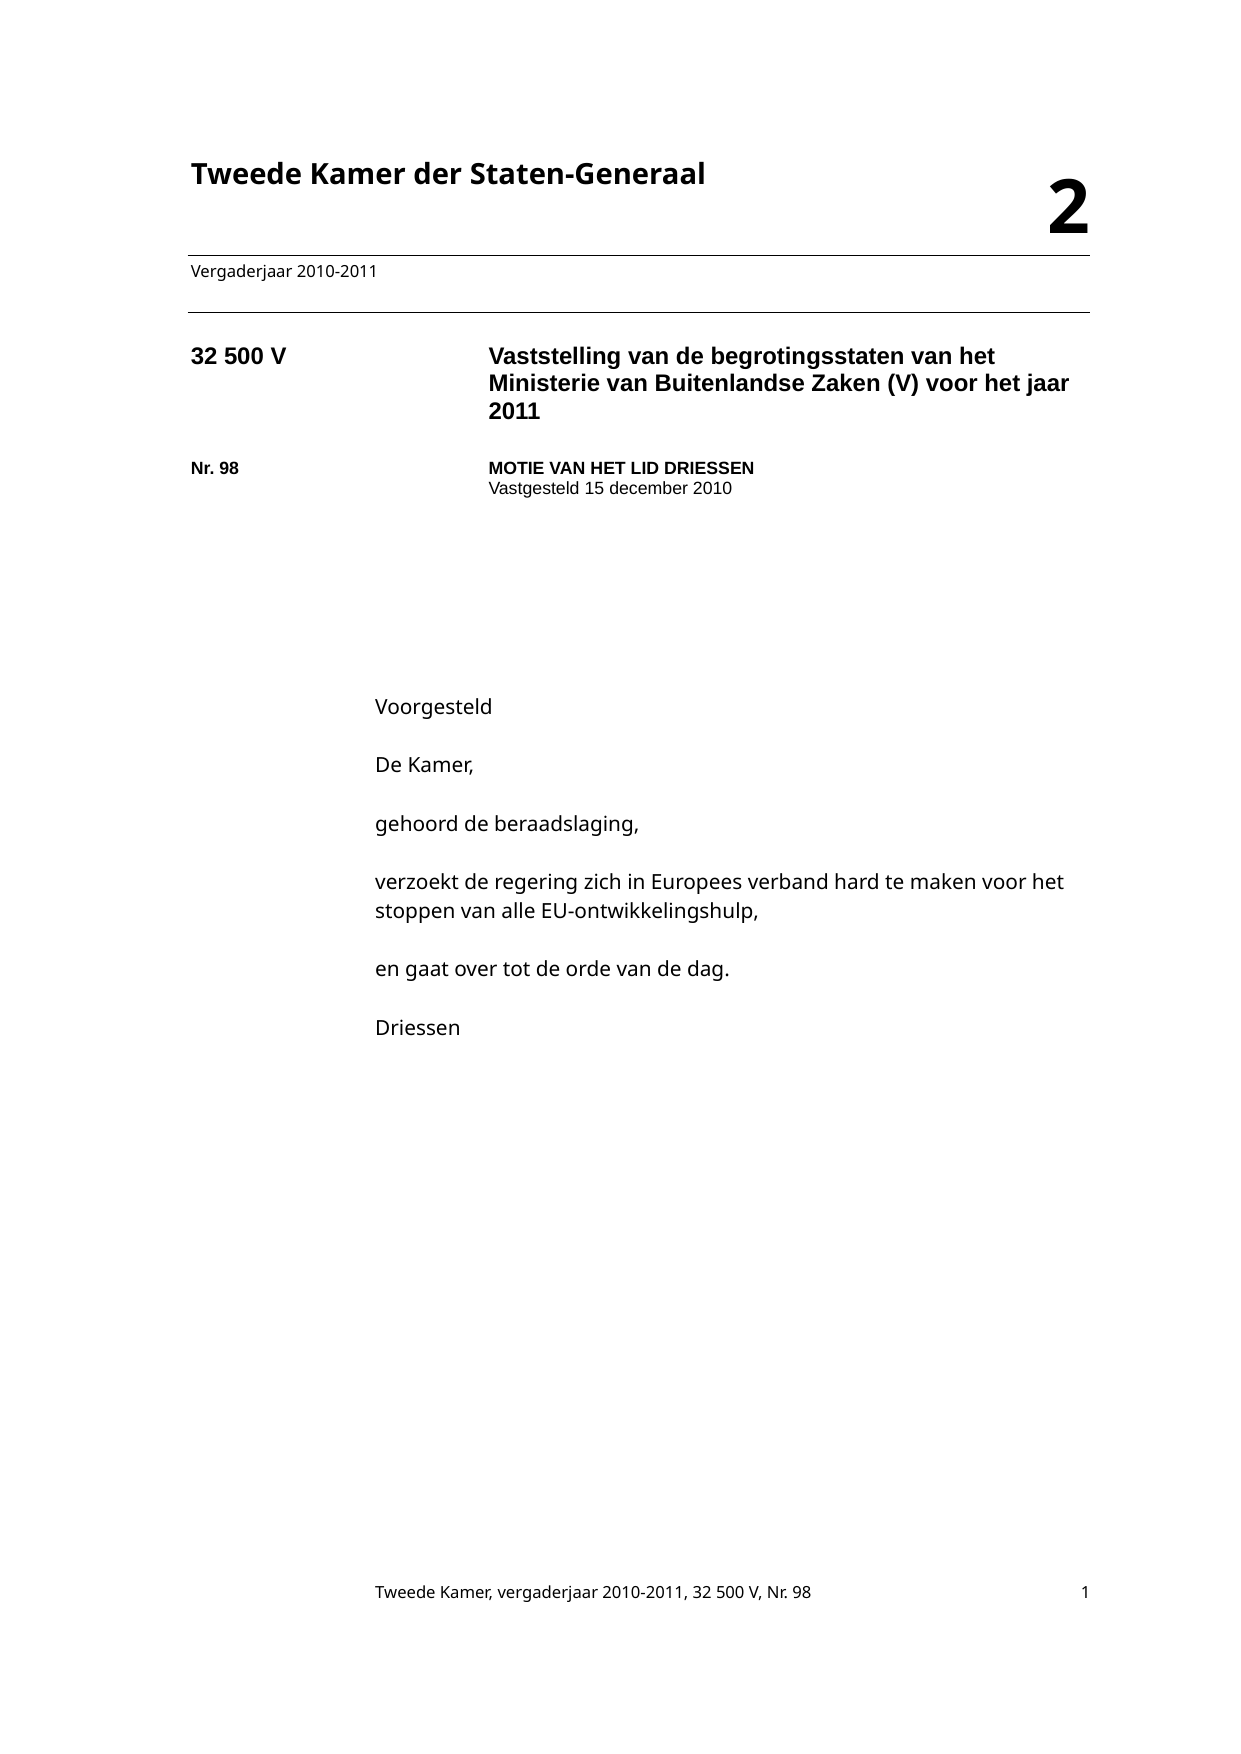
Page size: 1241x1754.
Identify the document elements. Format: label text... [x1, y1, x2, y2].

table_cell Vergaderjaar 2010-2011 [188, 256, 485, 312]
table_cell [485, 256, 1090, 312]
text De Kamer, [375, 751, 1090, 779]
table_cell [188, 313, 485, 339]
text en gaat over tot de orde van de dag. [375, 954, 1090, 983]
table_cell Vaststelling van de begrotingsstaten van het Ministerie van Buitenlandse Zaken (V) voor het jaar 2011 [485, 339, 1090, 454]
table_header 2 [910, 150, 1090, 255]
table_cell MOTIE VAN HET LID DRIESSEN Vastgesteld 15 december 2010 [485, 455, 1090, 573]
table_header Tweede Kamer der Staten-Generaal [188, 150, 909, 255]
text Driessen [375, 1013, 1090, 1041]
text Voorgesteld [375, 692, 1090, 721]
table_cell Nr. 98 [188, 455, 485, 573]
table_cell 32 500 V [188, 339, 485, 454]
text verzoekt de regering zich in Europees verband hard te maken voor het stoppen van alle EU-ontwikkelingshulp, [375, 867, 1090, 924]
table_cell [485, 313, 1090, 339]
text gehoord de beraadslaging, [375, 809, 1090, 837]
